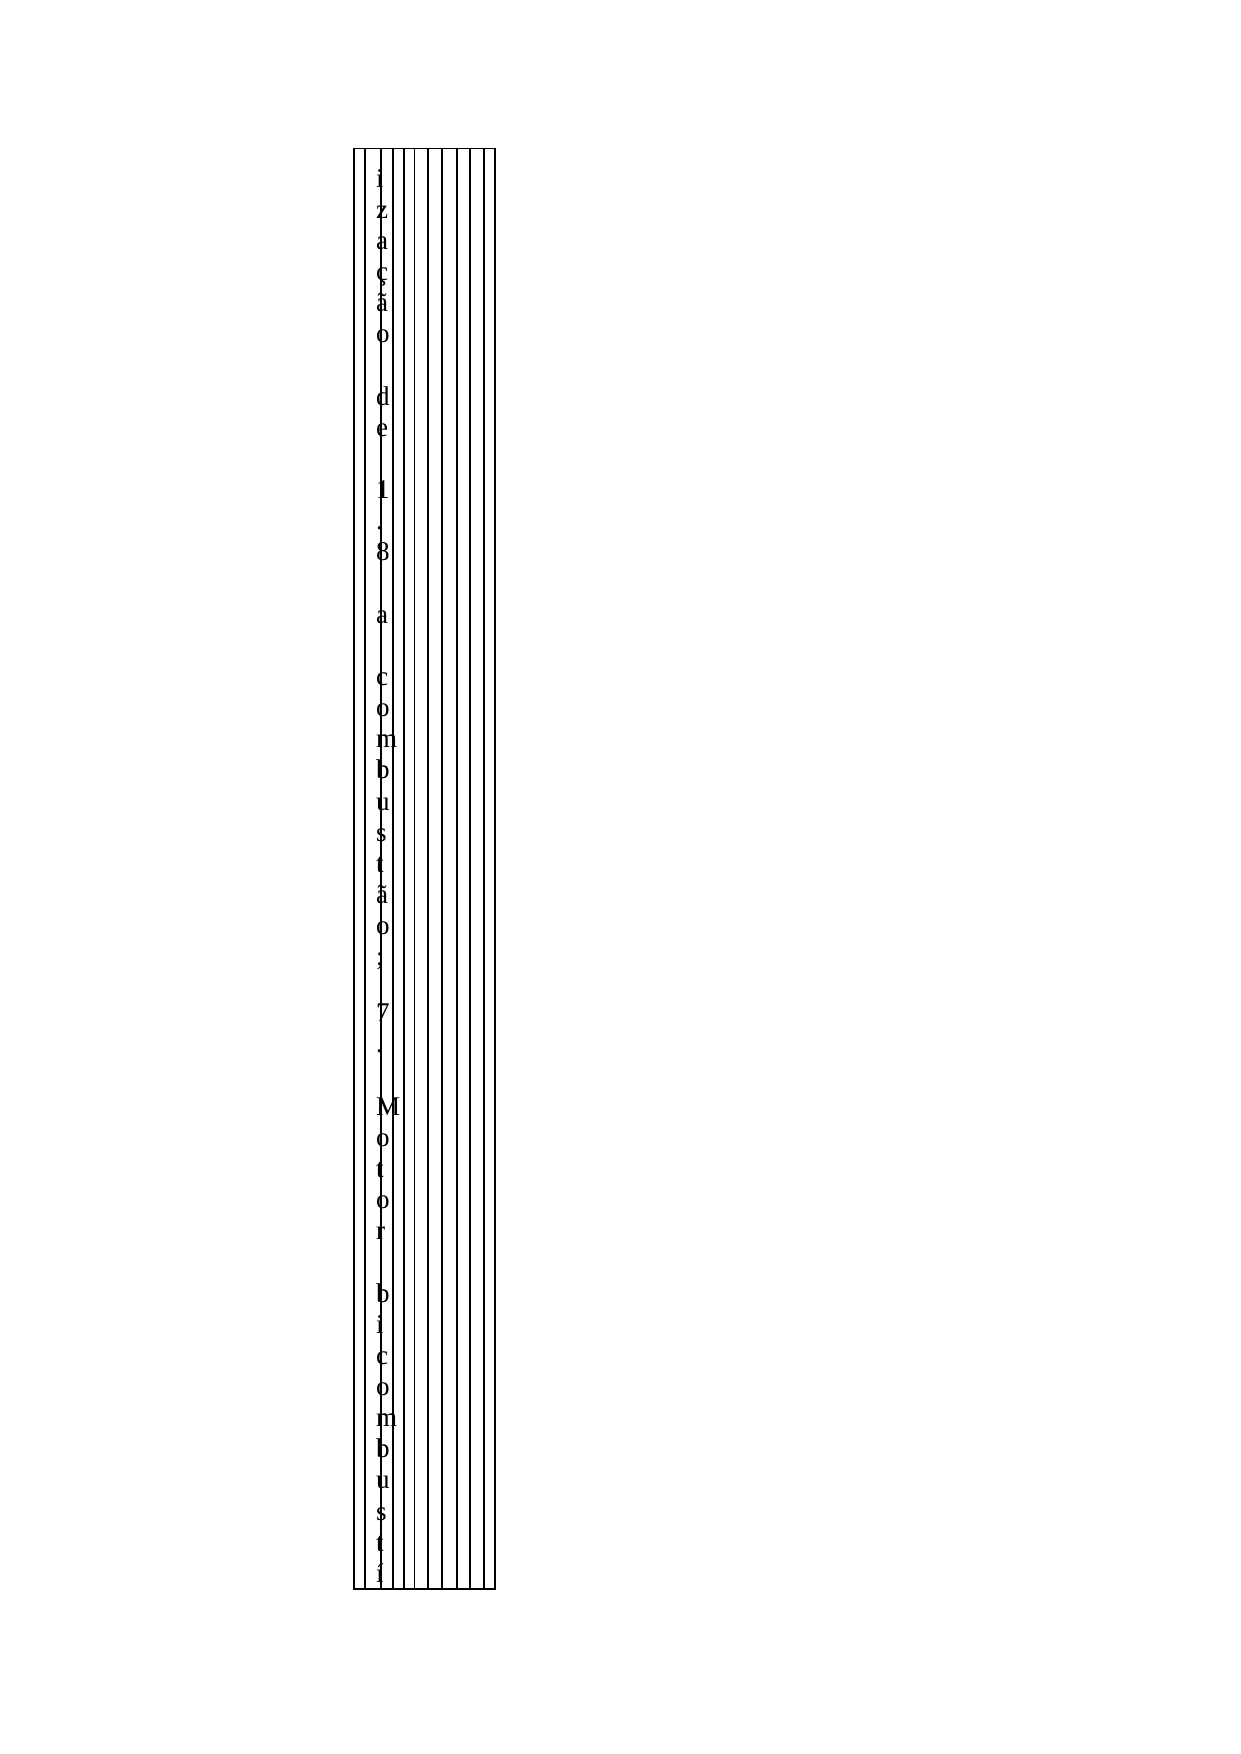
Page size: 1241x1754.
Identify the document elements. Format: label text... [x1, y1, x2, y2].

table_cell Unidade [394, 149, 403, 1588]
table_cell 484528 [382, 1105, 392, 1588]
table_cell 216.626,38 [485, 149, 494, 1588]
table_cell VEÍCULO 06 Volkswagen, modelo Gol 1.6, MI, 8V T.flex, 4P, AC, DH, VE, TE, Alarme, Ano: 2011/12, placa NCR-4459. [443, 149, 456, 1588]
table_cell 484528 [382, 149, 392, 1110]
table_cell 19.929,02 [458, 149, 469, 1588]
table_cell 2 [405, 149, 414, 1588]
table_cell 439.960,00 [429, 149, 441, 1588]
table_cell 01 [355, 149, 364, 1588]
table_cell 223.333,62 [471, 149, 483, 1588]
table_cell 219.980,00 [415, 149, 427, 1588]
